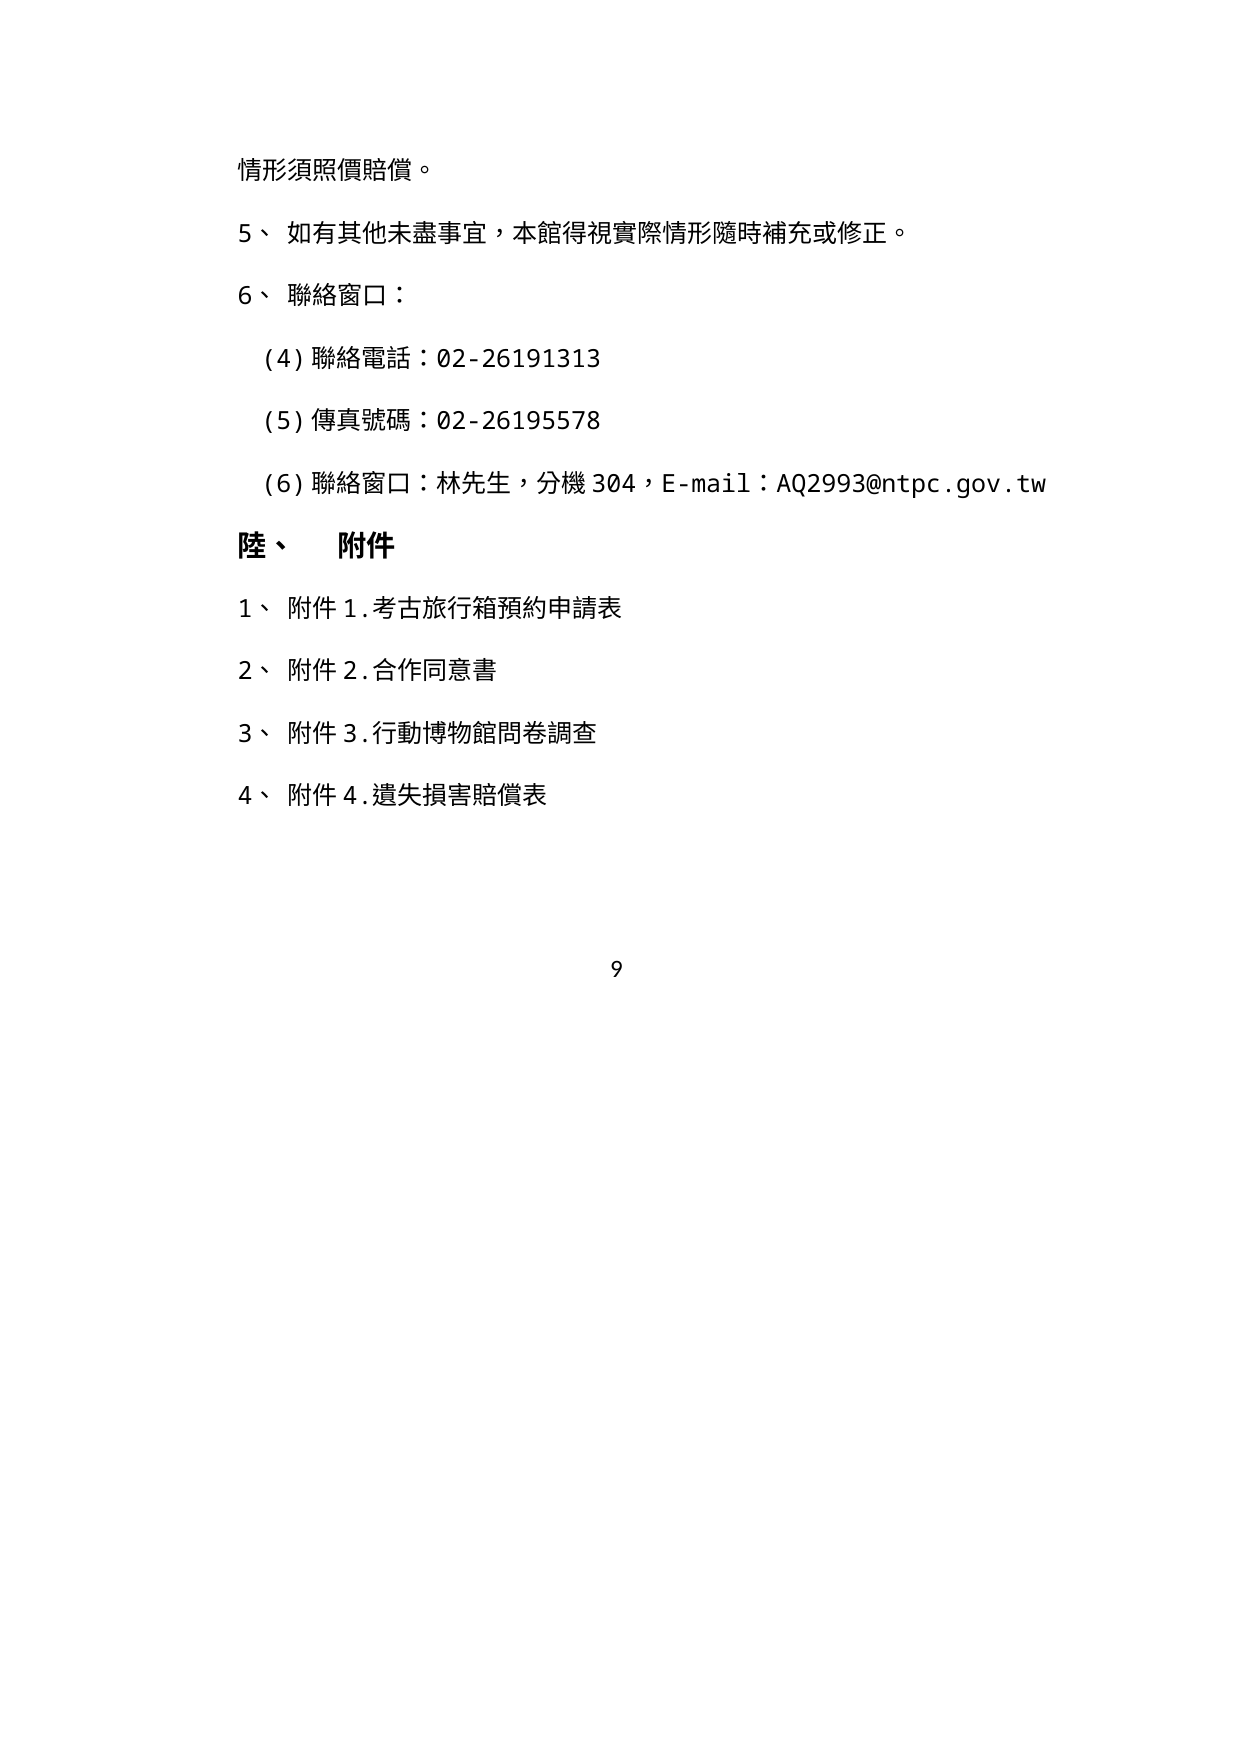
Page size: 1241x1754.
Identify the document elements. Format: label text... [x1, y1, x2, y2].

list 附件2.合作同意書 [237, 627, 1053, 689]
list 傳真號碼：02-26195578 [261, 377, 1053, 439]
list 聯絡窗口：林先生，分機304，E-mail：AQ2993@ntpc.gov.tw [261, 439, 1053, 502]
text 9 [610, 953, 622, 984]
list 聯絡電話：02-26191313 [261, 314, 1053, 377]
list 附件 [237, 502, 1053, 564]
list 情形須照價賠償。 [237, 127, 1053, 189]
list 附件1.考古旅行箱預約申請表 [237, 564, 1053, 627]
list 如有其他未盡事宜，本館得視實際情形隨時補充或修正。 [237, 189, 1053, 252]
list 附件4.遺失損害賠償表 [237, 752, 1053, 814]
list 附件3.行動博物館問卷調查 [237, 689, 1053, 752]
list 聯絡窗口： [237, 252, 1053, 314]
